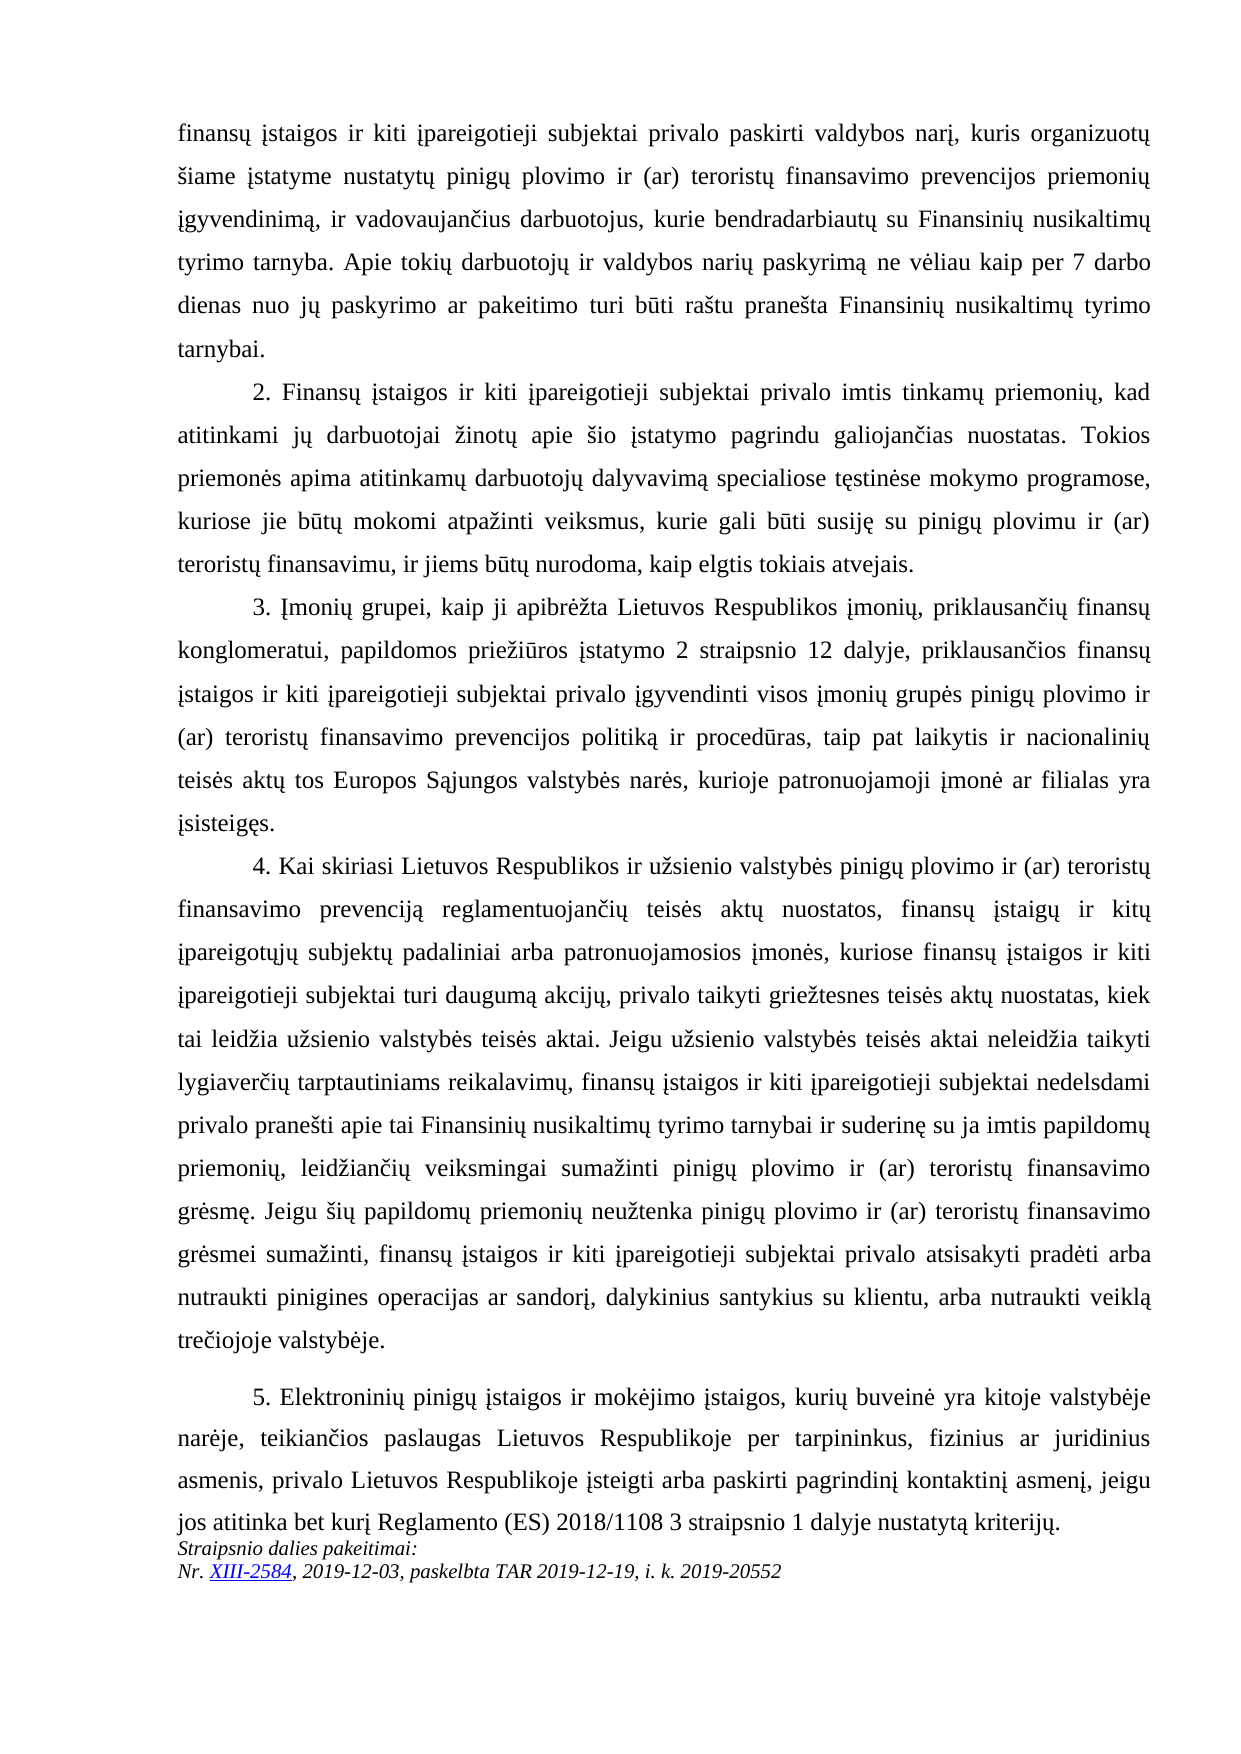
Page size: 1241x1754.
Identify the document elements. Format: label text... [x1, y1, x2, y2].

text Straipsnio dalies pakeitimai: [177, 1535, 1152, 1559]
text 2. Finansų įstaigos ir kiti įpareigotieji subjektai privalo imtis tinkamų priemonių, kad atitinkami jų darbuotojai žinotų apie šio įstatymo pagrindu galiojančias nuostatas. Tokios priemonės apima atitinkamų darbuotojų dalyvavimą specialiose tęstinėse mokymo programose, kuriose jie būtų mokomi atpažinti veiksmus, kurie gali būti susiję su pinigų plovimu ir (ar) teroristų finansavimu, ir jiems būtų nurodoma, kaip elgtis tokiais atvejais. [177, 377, 1152, 578]
text 5. Elektroninių pinigų įstaigos ir mokėjimo įstaigos, kurių buveinė yra kitoje valstybėje narėje, teikiančios paslaugas Lietuvos Respublikoje per tarpininkus, fizinius ar juridinius asmenis, privalo Lietuvos Respublikoje įsteigti arba paskirti pagrindinį kontaktinį asmenį, jeigu jos atitinka bet kurį Reglamento (ES) 2018/1108 3 straipsnio 1 dalyje nustatytą kriterijų. [177, 1369, 1152, 1535]
text finansų įstaigos ir kiti įpareigotieji subjektai privalo paskirti valdybos narį, kuris organizuotų šiame įstatyme nustatytų pinigų plovimo ir (ar) teroristų finansavimo prevencijos priemonių įgyvendinimą, ir vadovaujančius darbuotojus, kurie bendradarbiautų su Finansinių nusikaltimų tyrimo tarnyba. Apie tokių darbuotojų ir valdybos narių paskyrimą ne vėliau kaip per 7 darbo dienas nuo jų paskyrimo ar pakeitimo turi būti raštu pranešta Finansinių nusikaltimų tyrimo tarnybai. [177, 118, 1152, 362]
text Nr. XIII-2584, 2019-12-03, paskelbta TAR 2019-12-19, i. k. 2019-20552 [177, 1559, 1152, 1583]
text 3. Įmonių grupei, kaip ji apibrėžta Lietuvos Respublikos įmonių, priklausančių finansų konglomeratui, papildomos priežiūros įstatymo 2 straipsnio 12 dalyje, priklausančios finansų įstaigos ir kiti įpareigotieji subjektai privalo įgyvendinti visos įmonių grupės pinigų plovimo ir (ar) teroristų finansavimo prevencijos politiką ir procedūras, taip pat laikytis ir nacionalinių teisės aktų tos Europos Sąjungos valstybės narės, kurioje patronuojamoji įmonė ar filialas yra įsisteigęs. [177, 592, 1152, 837]
text 4. Kai skiriasi Lietuvos Respublikos ir užsienio valstybės pinigų plovimo ir (ar) teroristų finansavimo prevenciją reglamentuojančių teisės aktų nuostatos, finansų įstaigų ir kitų įpareigotųjų subjektų padaliniai arba patronuojamosios įmonės, kuriose finansų įstaigos ir kiti įpareigotieji subjektai turi daugumą akcijų, privalo taikyti griežtesnes teisės aktų nuostatas, kiek tai leidžia užsienio valstybės teisės aktai. Jeigu užsienio valstybės teisės aktai neleidžia taikyti lygiaverčių tarptautiniams reikalavimų, finansų įstaigos ir kiti įpareigotieji subjektai nedelsdami privalo pranešti apie tai Finansinių nusikaltimų tyrimo tarnybai ir suderinę su ja imtis papildomų priemonių, leidžiančių veiksmingai sumažinti pinigų plovimo ir (ar) teroristų finansavimo grėsmę. Jeigu šių papildomų priemonių neužtenka pinigų plovimo ir (ar) teroristų finansavimo grėsmei sumažinti, finansų įstaigos ir kiti įpareigotieji subjektai privalo atsisakyti pradėti arba nutraukti pinigines operacijas ar sandorį, dalykinius santykius su klientu, arba nutraukti veiklą trečiojoje valstybėje. [177, 851, 1152, 1354]
